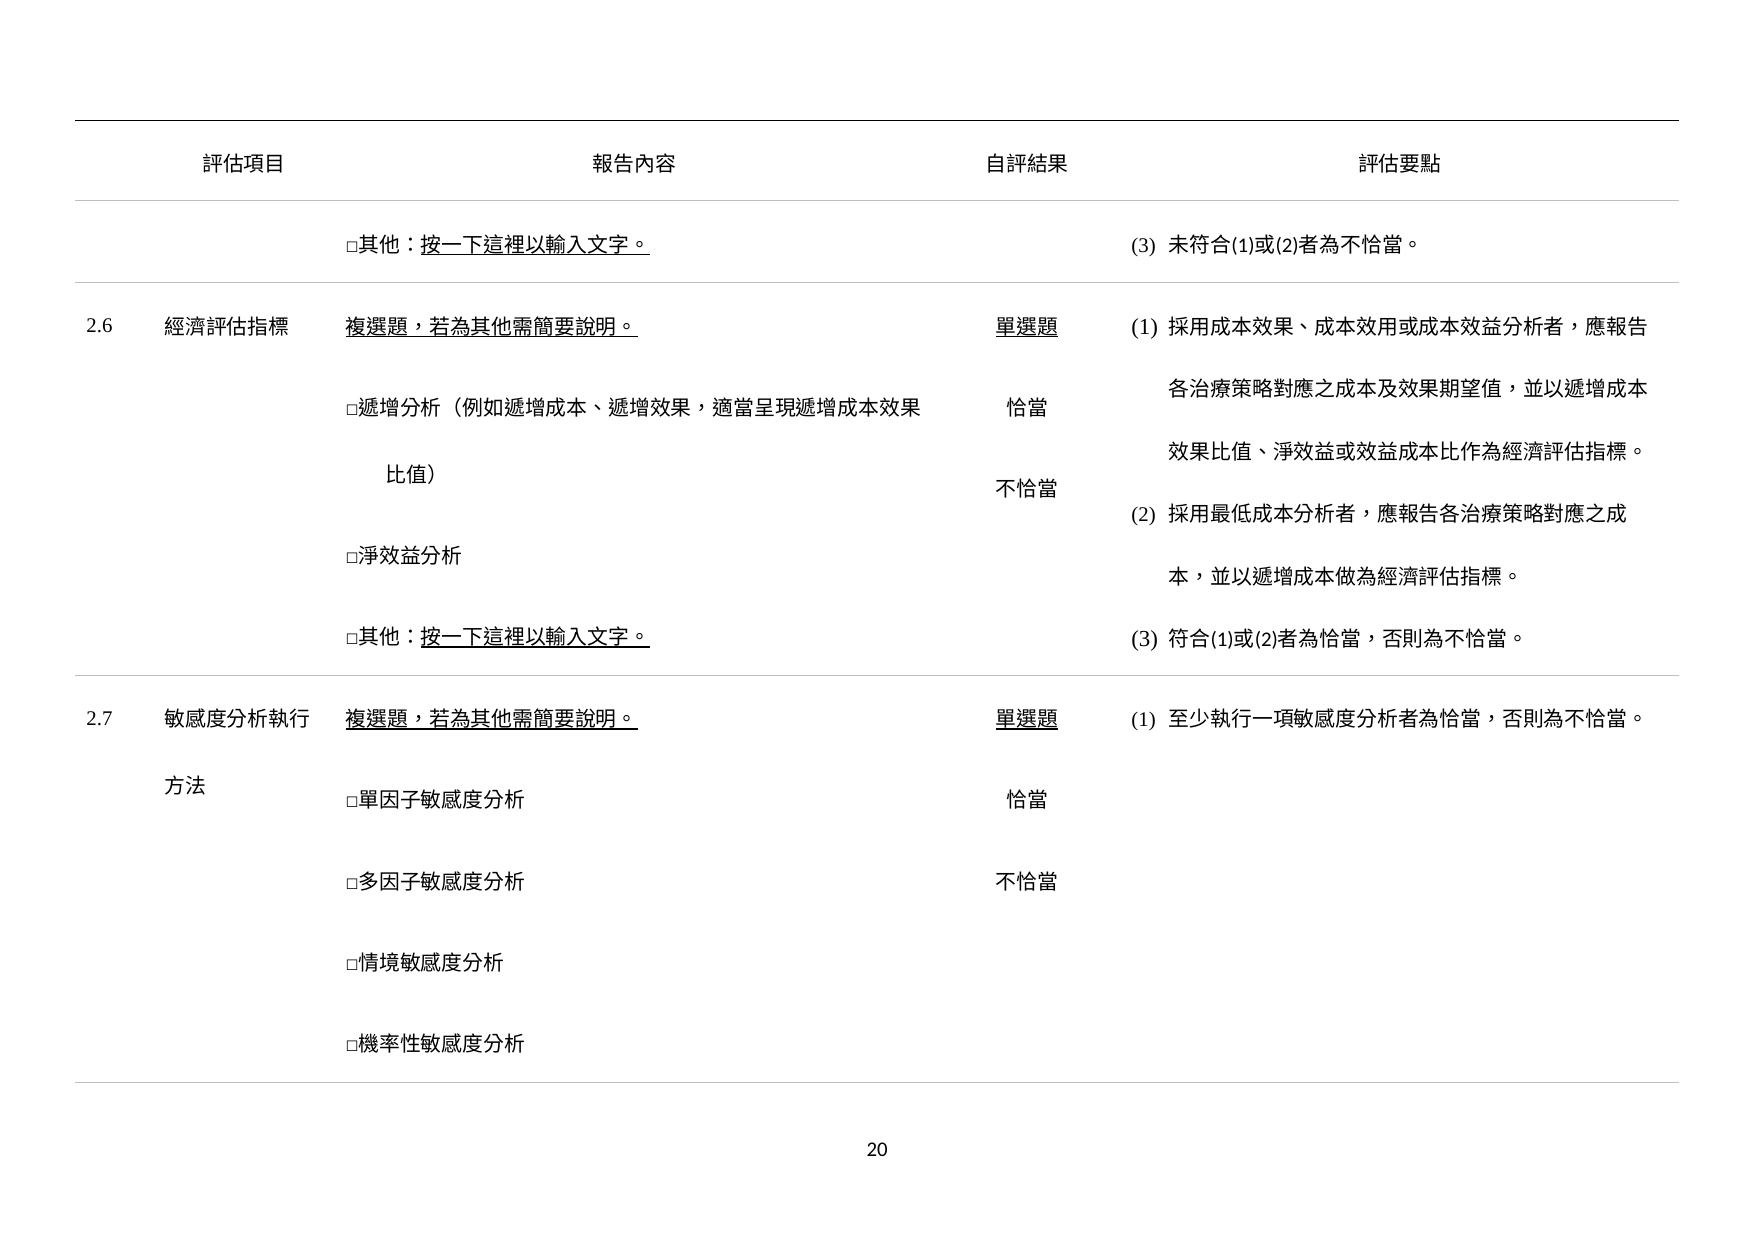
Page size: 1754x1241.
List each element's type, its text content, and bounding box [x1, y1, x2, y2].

table_cell 採用成本效果、成本效用或成本效益分析者，應報告各治療策略對應之成本及效果期望值，並以遞增成本效果比值、淨效益或效益成本比作為經濟評估指標。 採用最低成本分析者，應報告各治療策略對應之成本，並以遞增成本做為經濟評估指標。 符合(1)或(2)者為恰當，否則為不恰當。 [1120, 283, 1679, 675]
table_cell 複選題，若為其他需簡要說明。 ☐遞增分析（例如遞增成本、遞增效果，適當呈現遞增成本效果比值） ☐淨效益分析 ☐其他：按一下這裡以輸入文字。 [334, 283, 934, 675]
table_cell 為使各項新醫療科技的經濟評估結果得以互相比較，以經健康生活品質校正生命年與生命年者為恰當。 若有充分說明提供適當理由，選用其他臨床指標者亦為恰當。 未符合(1)或(2)者為不恰當。 [1120, 201, 1679, 282]
table_header 自評結果 [934, 121, 1120, 200]
table_cell [153, 201, 334, 282]
table_cell [934, 201, 1120, 282]
table_cell [75, 201, 153, 282]
table_header [75, 121, 153, 200]
table_cell 2.7 [75, 676, 153, 1082]
table_header 評估項目 [153, 121, 334, 200]
table_header 報告內容 [334, 121, 934, 200]
table_cell 經濟評估指標 [153, 283, 334, 675]
table_cell 敏感度分析執行方法 [153, 676, 334, 1082]
table_cell 至少執行一項敏感度分析者為恰當，否則為不恰當。 [1120, 676, 1679, 1082]
table_cell 單選題 恰當 不恰當 [934, 676, 1120, 1082]
table_cell 複選題，若為其他需簡要說明。 ☐單因子敏感度分析 ☐多因子敏感度分析 ☐情境敏感度分析 ☐機率性敏感度分析 [334, 676, 934, 1082]
table_header 評估要點 [1120, 121, 1679, 200]
table_cell ☐其他：按一下這裡以輸入文字。 [334, 201, 934, 282]
table_cell 單選題 恰當 不恰當 [934, 283, 1120, 675]
table_cell 2.6 [75, 283, 153, 675]
